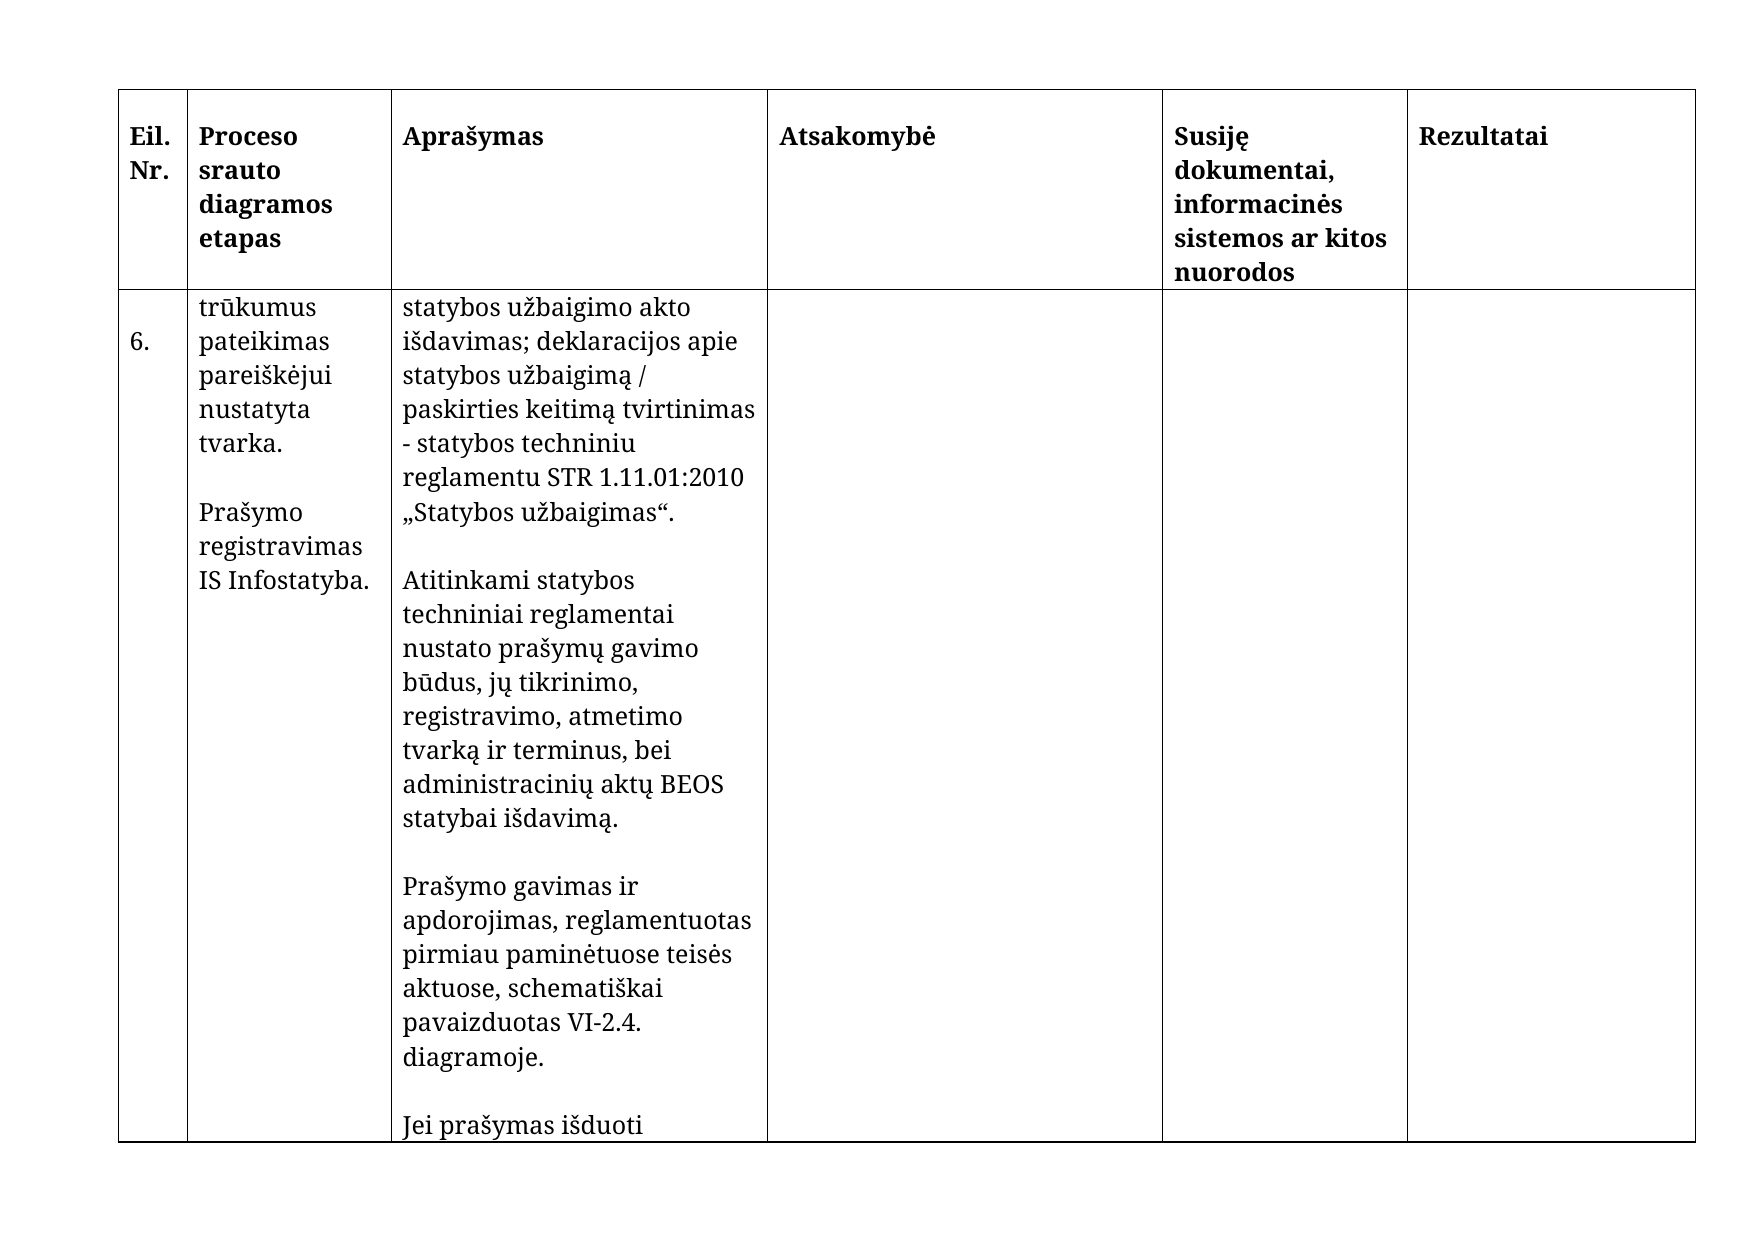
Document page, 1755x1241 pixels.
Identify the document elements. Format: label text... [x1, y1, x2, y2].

table_header Rezultatai [1408, 90, 1695, 289]
table_cell 6. [119, 290, 187, 1141]
table_header Atsakomybė [768, 90, 1162, 289]
table_cell [768, 290, 1162, 1141]
table_cell trūkumus pateikimas pareiškėjui nustatyta tvarka. Prašymo registravimas IS Infostatyba. [188, 290, 391, 1141]
table_header Eil. Nr. [119, 90, 187, 289]
table_cell [1163, 290, 1407, 1141]
table_header Proceso srauto diagramos etapas [188, 90, 391, 289]
table_header Aprašymas [392, 90, 767, 289]
table_cell statybos užbaigimo akto išdavimas; deklaracijos apie statybos užbaigimą / paskirties keitimą tvirtinimas - statybos techniniu reglamentu STR 1.11.01:2010 „Statybos užbaigimas“. Atitinkami statybos techniniai reglamentai nustato prašymų gavimo būdus, jų tikrinimo, registravimo, atmetimo tvarką ir terminus, bei administracinių aktų BEOS statybai išdavimą. Prašymo gavimas ir apdorojimas, reglamentuotas pirmiau paminėtuose teisės aktuose, schematiškai pavaizduotas VI-2.4. diagramoje. Jei prašymas išduoti [392, 290, 767, 1141]
table_cell [1408, 290, 1695, 1141]
table_header Susiję dokumentai, informacinės sistemos ar kitos nuorodos [1163, 90, 1407, 289]
